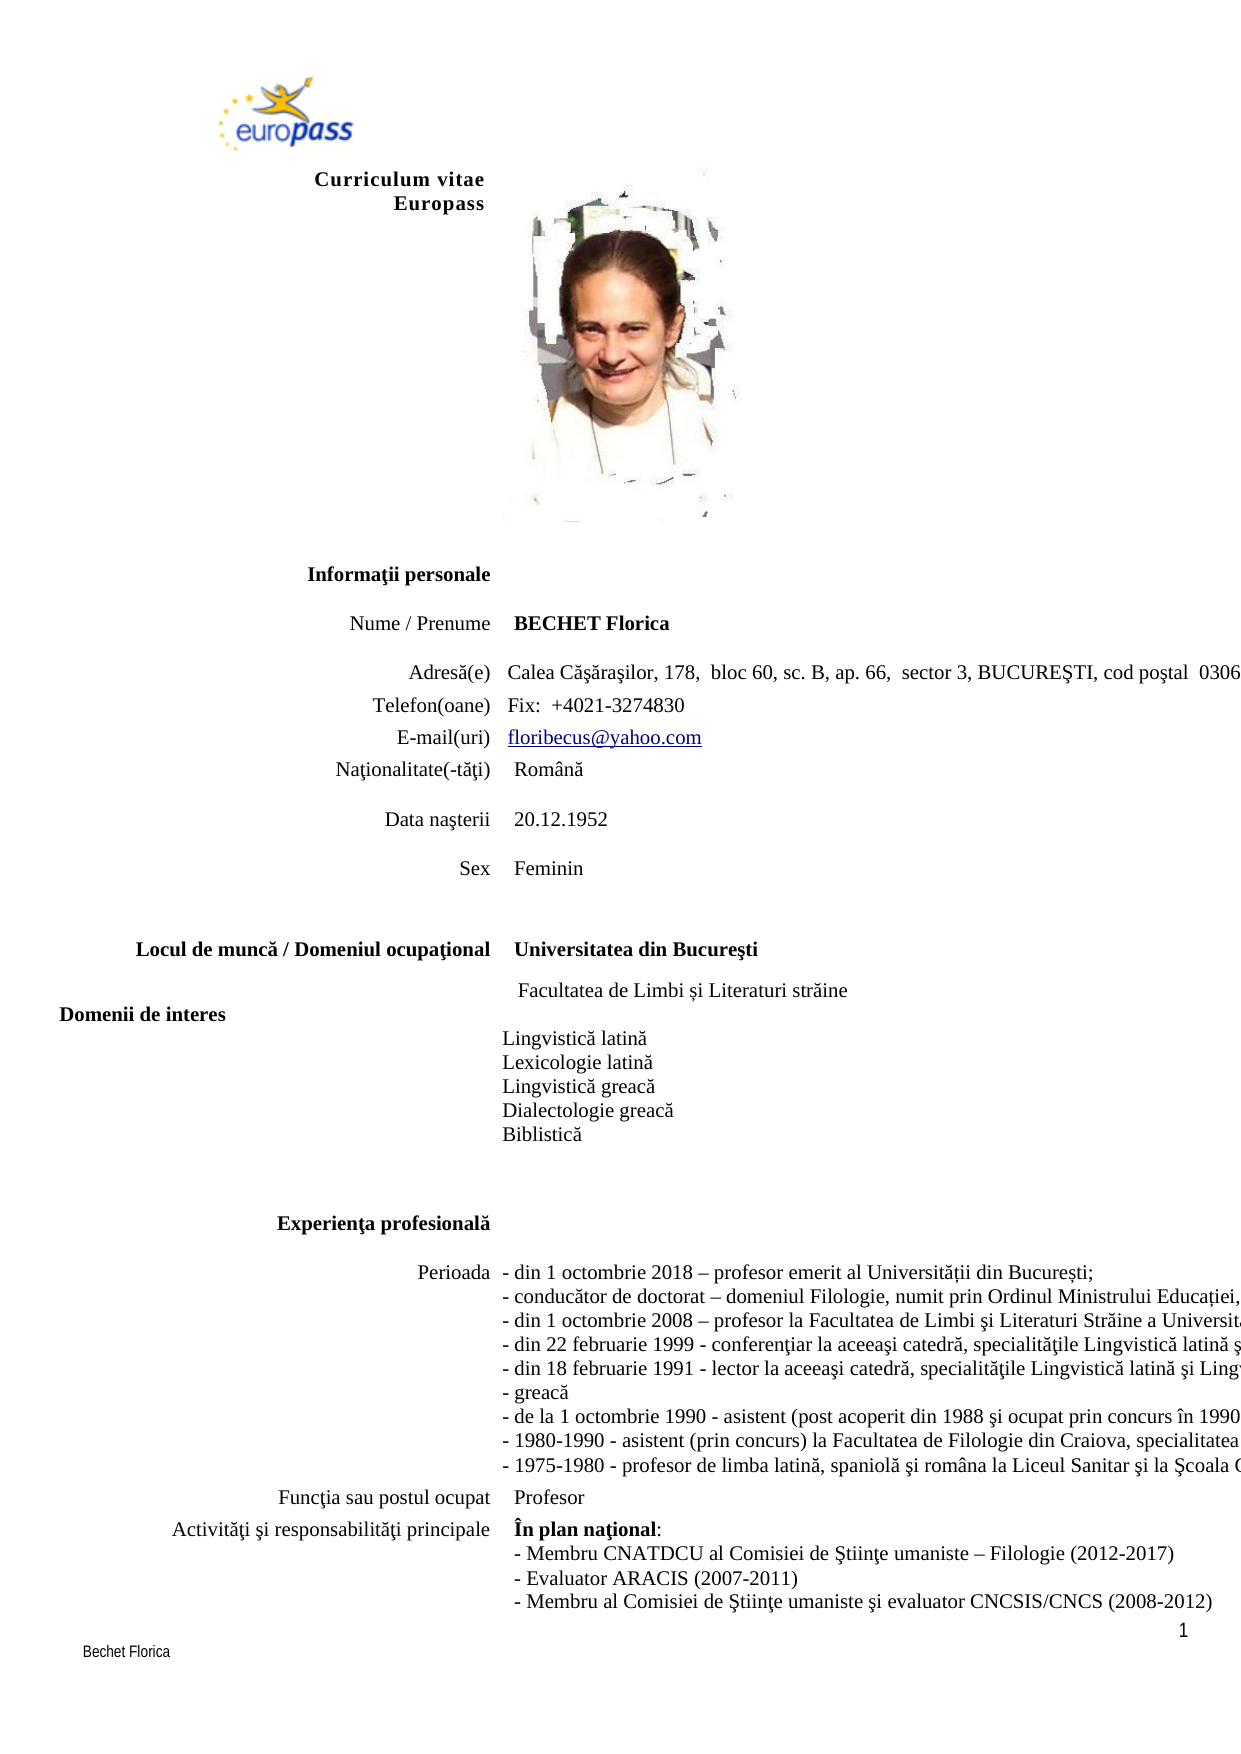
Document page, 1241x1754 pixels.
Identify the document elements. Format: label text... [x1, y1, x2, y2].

table_cell [502, 900, 1240, 933]
table_cell BECHET Florica [502, 607, 1240, 656]
table_cell Feminin [502, 851, 1240, 900]
table_cell Locul de muncă / Domeniul ocupaţional Domenii de interes [59, 933, 502, 1174]
table_cell Fix: +4021-3274830 [502, 689, 1240, 721]
table_cell Sex [59, 851, 502, 900]
table_cell Universitatea din Bucureşti Facultatea de Limbi și Literaturi străine Lingvistică latină Lexicologie latină Lingvistică greacă Dialectologie greacă Biblistică [502, 933, 1240, 1174]
table_cell E-mail(uri) [59, 721, 502, 753]
table_cell 20.12.1952 [502, 802, 1240, 851]
table_cell Activităţi şi responsabilităţi principale [59, 1513, 502, 1618]
table_cell Curriculum vitae Europass [59, 162, 502, 526]
table_cell Funcţia sau postul ocupat [59, 1481, 502, 1513]
table_cell [502, 1174, 1240, 1207]
table_cell [59, 900, 502, 933]
table_cell [59, 1174, 502, 1207]
table_cell [502, 1207, 1240, 1256]
table_cell [502, 526, 1240, 558]
table_cell floribecus@yahoo.com [502, 721, 1240, 753]
table_cell [434, 118, 502, 162]
table_cell În plan naţional: - Membru CNATDCU al Comisiei de Ştiinţe umaniste – Filologie (2012-2017) - Evaluator ARACIS (2007-2011) - Membru al Comisiei de Ştiinţe umaniste şi evaluator CNCSIS/CNCS (2008-2012) - Membru al colectivului internaţional Ad astra – An Online Project for the Romanian - Scientific Comunity (din 2009) În cadrul Universităţii din Bucureşti - Membru al Senatului UB (2012 - 2018) - Revizor al Editurii Universităţii din Bucureşti (din 2013) În cadrul Facultăţii de Limbi şi Literaturi Străine din UB (şi la alte locuri de muncă) - Profesor de limbi clasice (greacă veche şi latină) la FLLS – UB - Membru al Consiliulu Profesoral al FLLS (1999 - 2019) - Secretar Ştiinţific al Consiliului FLLS (2000-2004) - Director al Şcolii doctorale de „Limbi şi Identităţi Culturale” din FLLS (2011 - 2019) - Şef al Catedrei de Filologie Clasică (2004-2011) - Membru în biroul Catedrei/Departamentului de Filologie Clasică (1995-2019) - Secretar al Catedrei de Filologie Clasică (1990-1995) - Secretar al Catedrei de Limba şi Literatura Româna de la Facultatea de Filologie a Universităţii din Craiova (1980-1990) În cadrul unor organismo ştiinţifico-profesionale - Membru fondator al Association Internationale pour le Latin Vulgaire et Tardif (din 2006) - Membru al Société de Linguistique Romane (din 2007) - Membru al Societăţii de Studii Clasice din România, afiliată la FIEC (Fédération Internationale des Études Classiques) - din 1976; - secretar al filialei din Craiova a Societăţii de Studii Clasice din România (1976-1990) - Vicepreşedinte al Societăţii de Studii Clasice din România (din 2006) - Membru al Société Roumaine d'Études Indo-Européennes (din 2005) - Membru al Asociaţiei Române de Studii Religioase (din 2005) - Membru fondator al Institutului de Studii Clasice (centru de cercetare al Facultăţii de Limbi şi Literaturi Străine de la Universitatea din Bucureşti, înfiinţat la dispoziţia Rectoratului Universităţii din Bucureşti prin Decizia Nr. 1787/18.11.1996; reacreditat în 2007) - Director al Institutului de Studii Clasice (din 2002) - Membru în colectivul de redacţie al revistei Studii Clasice, revistă a Academieie Române (din 2002) - Membru în colectivul ştiinţific al Analelor Universităţii din Craiova – Seria Lingvistică generală şi filologie clasică (din 2008) - Redactor responsabil al revistei Glaux, publicaţie a Institutului de Studii Clasice - Inițiatoarea colecției ”Limbi, culturi, identități”, pentru care Editura Universității din București a câștigat premiul ”Ovidiu” la ediția a XXIV a Târgului de Carte Librex (Iași, 9-13 martie 2016) pentru editarea culturii clasice - Membru Ad-astra Online Project for the RomanianScientific Community (pentru Filologie Clasică - Membru al Comisiei Patristice „Părinţi şi Scriitori Bisericelti” a Patriarhiei Române (din 2008) - Coordonator al colecției Annales, Editura Teora - Membru al consiliului științific al colecției ”Surse clasice”, Editura Humanitas - Membru al Uniunii Scriitorilor din România – Secțiunea Traducători (din 2015) [502, 1513, 1240, 1618]
table_cell - din 1 octombrie 2018 – profesor emerit al Universității din București; - conducător de doctorat – domeniul Filologie, numit prin Ordinul Ministrului Educației, Tineretului şi Sportului nr. 3722 / 11.05.2010; - din 1 octombrie 2008 – profesor la Facultatea de Limbi şi Literaturi Străine a Universităţii din Bucureşti, catedra de Filologie Clasică, specialităţile Lingvistică latină şi Lingvistică greacă; - din 22 februarie 1999 - conferenţiar la aceeaşi catedră, specialităţile Lingvistică latină şi Lingvistică greacă; - din 18 februarie 1991 - lector la aceeaşi catedră, specialităţile Lingvistică latină şi Lingvistică greacă; - greacă - de la 1 octombrie 1990 - asistent (post acoperit din 1988 şi ocupat prin concurs în 1990 – media 10);prin concurs) laCatedra de Filologie Clasică a Facultății de Limbi și Literaturi Străine, Universitatea din București, specialităţile Lingvistică latină şi Lingvistică - 1980-1990 - asistent (prin concurs) la Facultatea de Filologie din Craiova, specialitatea Limba latină (post ocupat prin concurs – media 9,66); - 1975-1980 - profesor de limba latină, spaniolă şi româna la Liceul Sanitar şi la Şcoala Generală nr. 30 din Craiova (repartiţie guvernamentală); [502, 1256, 1240, 1481]
table_cell [59, 526, 502, 558]
table_cell Calea Căşăraşilor, 178, bloc 60, sc. B, ap. 66, sector 3, BUCUREŞTI, cod poştal 030631, ROMÂNIA [502, 656, 1240, 688]
table_cell Adresă(e) [59, 656, 502, 688]
table_header [434, 74, 502, 118]
table_cell Data naşterii [59, 802, 502, 851]
table_cell Experienţa profesională [59, 1207, 502, 1256]
table_cell Profesor [502, 1481, 1240, 1513]
table_cell Română [502, 753, 1240, 802]
table_cell [502, 558, 1240, 607]
table_cell Naţionalitate(-tăţi) [59, 753, 502, 802]
table_cell Telefon(oane) [59, 689, 502, 721]
table_header [502, 74, 1240, 162]
table_cell Nume / Prenume [59, 607, 502, 656]
table_cell Informaţii personale [59, 558, 502, 607]
table_cell Perioada [59, 1256, 502, 1481]
table_cell [502, 162, 1240, 526]
table_header [59, 74, 433, 162]
